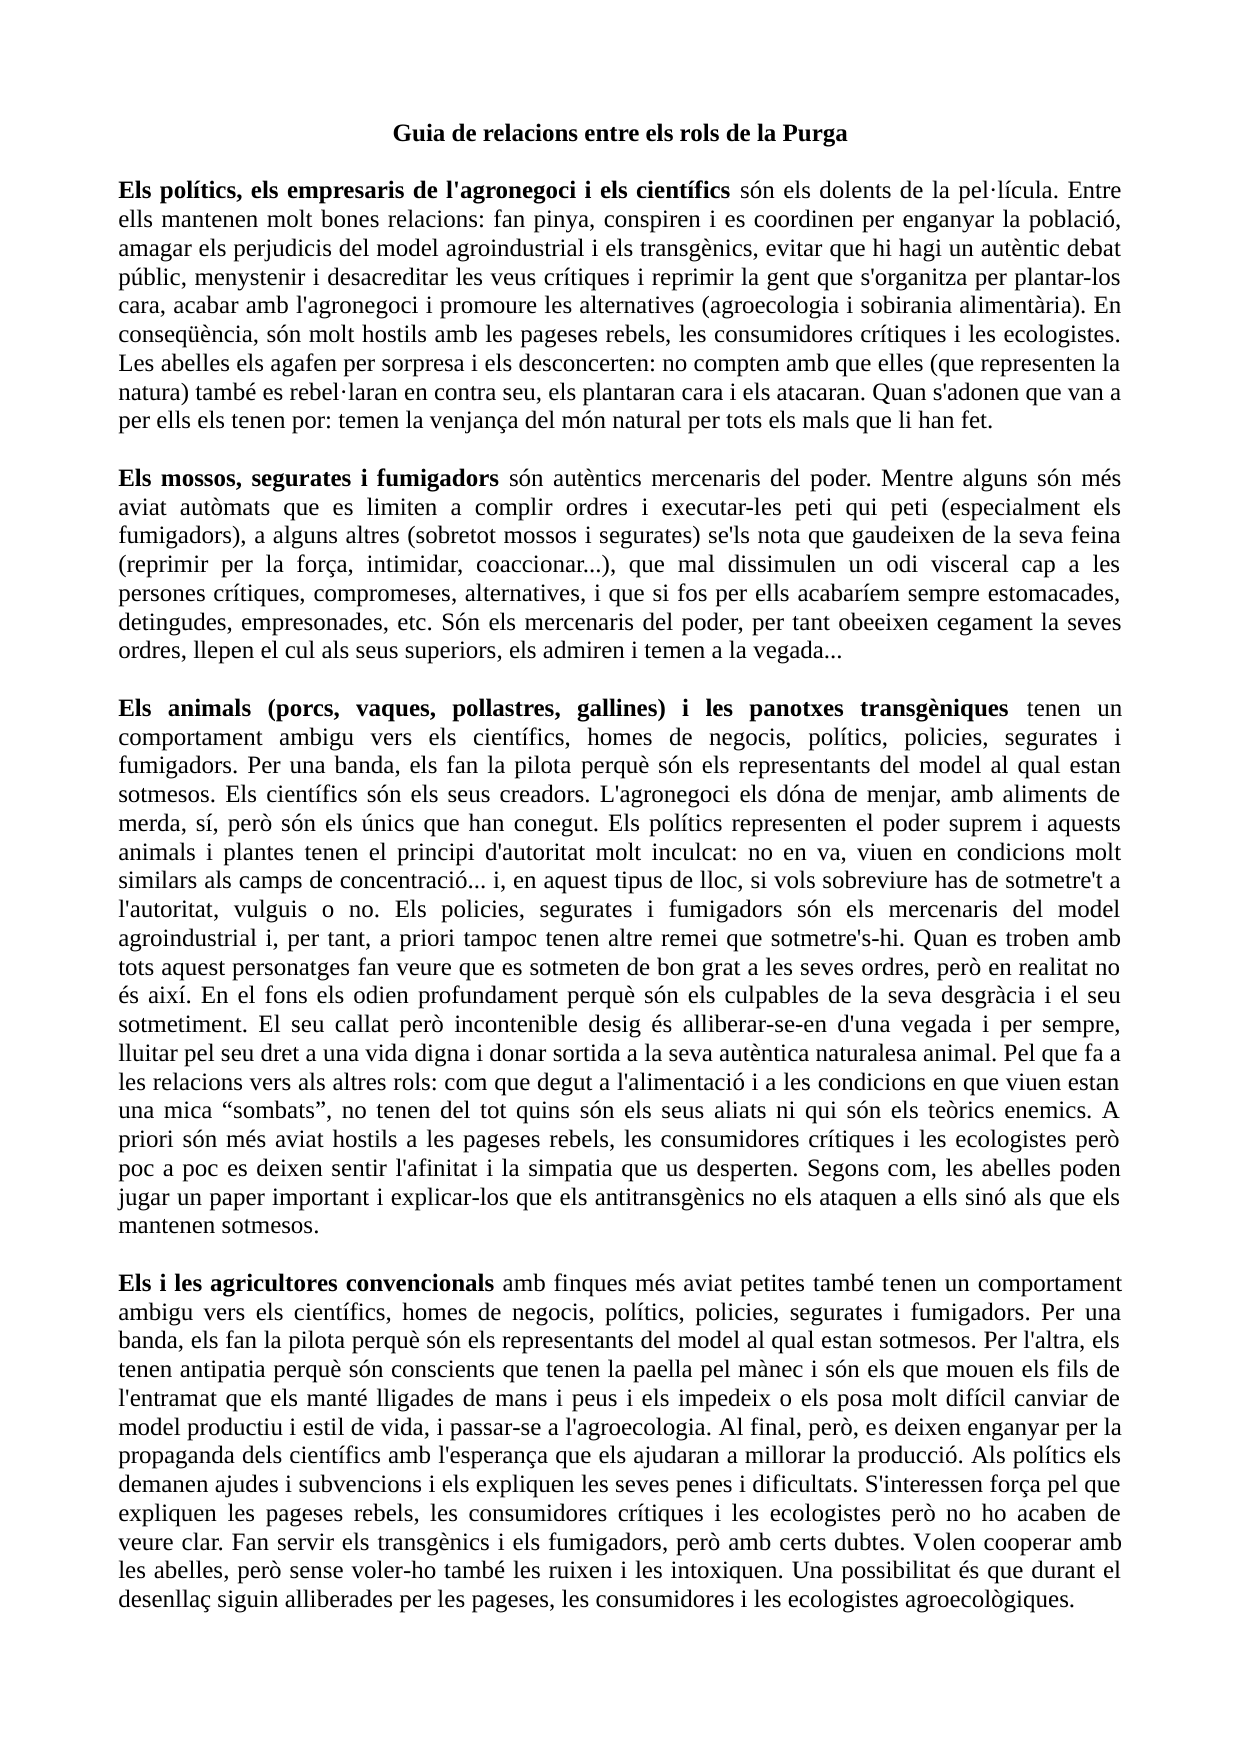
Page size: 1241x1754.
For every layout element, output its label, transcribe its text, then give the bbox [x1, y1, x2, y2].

text Els i les agricultores convencionals amb finques més aviat petites també tenen un comportament ambigu vers els científics, homes de negocis, polítics, policies, segurates i fumigadors. Per una banda, els fan la pilota perquè són els representants del model al qual estan sotmesos. Per l'altra, els tenen antipatia perquè són conscients que tenen la paella pel mànec i són els que mouen els fils de l'entramat que els manté lligades de mans i peus i els impedeix o els posa molt difícil canviar de model productiu i estil de vida, i passar-se a l'agroecologia. Al final, però, es deixen enganyar per la propaganda dels científics amb l'esperança que els ajudaran a millorar la producció. Als polítics els demanen ajudes i subvencions i els expliquen les seves penes i dificultats. S'interessen força pel que expliquen les pageses rebels, les consumidores crítiques i les ecologistes però no ho acaben de veure clar. Fan servir els transgènics i els fumigadors, però amb certs dubtes. Volen cooperar amb les abelles, però sense voler-ho també les ruixen i les intoxiquen. Una possibilitat és que durant el desenllaç siguin alliberades per les pageses, les consumidores i les ecologistes agroecològiques. [118, 1268, 1122, 1613]
text Els animals (porcs, vaques, pollastres, gallines) i les panotxes transgèniques tenen un comportament ambigu vers els científics, homes de negocis, polítics, policies, segurates i fumigadors. Per una banda, els fan la pilota perquè són els representants del model al qual estan sotmesos. Els científics són els seus creadors. L'agronegoci els dóna de menjar, amb aliments de merda, sí, però són els únics que han conegut. Els polítics representen el poder suprem i aquests animals i plantes tenen el principi d'autoritat molt inculcat: no en va, viuen en condicions molt similars als camps de concentració... i, en aquest tipus de lloc, si vols sobreviure has de sotmetre't a l'autoritat, vulguis o no. Els policies, segurates i fumigadors són els mercenaris del model agroindustrial i, per tant, a priori tampoc tenen altre remei que sotmetre's-hi. Quan es troben amb tots aquest personatges fan veure que es sotmeten de bon grat a les seves ordres, però en realitat no és així. En el fons els odien profundament perquè són els culpables de la seva desgràcia i el seu sotmetiment. El seu callat però incontenible desig és alliberar-se-en d'una vegada i per sempre, lluitar pel seu dret a una vida digna i donar sortida a la seva autèntica naturalesa animal. Pel que fa a les relacions vers als altres rols: com que degut a l'alimentació i a les condicions en que viuen estan una mica “sombats”, no tenen del tot quins són els seus aliats ni qui són els teòrics enemics. A priori són més aviat hostils a les pageses rebels, les consumidores crítiques i les ecologistes però poc a poc es deixen sentir l'afinitat i la simpatia que us desperten. Segons com, les abelles poden jugar un paper important i explicar-los que els antitransgènics no els ataquen a ells sinó als que els mantenen sotmesos. [118, 693, 1122, 1239]
text Els mossos, segurates i fumigadors són autèntics mercenaris del poder. Mentre alguns són més aviat autòmats que es limiten a complir ordres i executar-les peti qui peti (especialment els fumigadors), a alguns altres (sobretot mossos i segurates) se'ls nota que gaudeixen de la seva feina (reprimir per la força, intimidar, coaccionar...), que mal dissimulen un odi visceral cap a les persones crítiques, compromeses, alternatives, i que si fos per ells acabaríem sempre estomacades, detingudes, empresonades, etc. Són els mercenaris del poder, per tant obeeixen cegament la seves ordres, llepen el cul als seus superiors, els admiren i temen a la vegada... [118, 463, 1122, 664]
text Guia de relacions entre els rols de la Purga [118, 118, 1122, 147]
text Els polítics, els empresaris de l'agronegoci i els científics són els dolents de la pel·lícula. Entre ells mantenen molt bones relacions: fan pinya, conspiren i es coordinen per enganyar la població, amagar els perjudicis del model agroindustrial i els transgènics, evitar que hi hagi un autèntic debat públic, menystenir i desacreditar les veus crítiques i reprimir la gent que s'organitza per plantar-los cara, acabar amb l'agronegoci i promoure les alternatives (agroecologia i sobirania alimentària). En conseqüència, són molt hostils amb les pageses rebels, les consumidores crítiques i les ecologistes. Les abelles els agafen per sorpresa i els desconcerten: no compten amb que elles (que representen la natura) també es rebel·laran en contra seu, els plantaran cara i els atacaran. Quan s'adonen que van a per ells els tenen por: temen la venjança del món natural per tots els mals que li han fet. [118, 176, 1122, 434]
